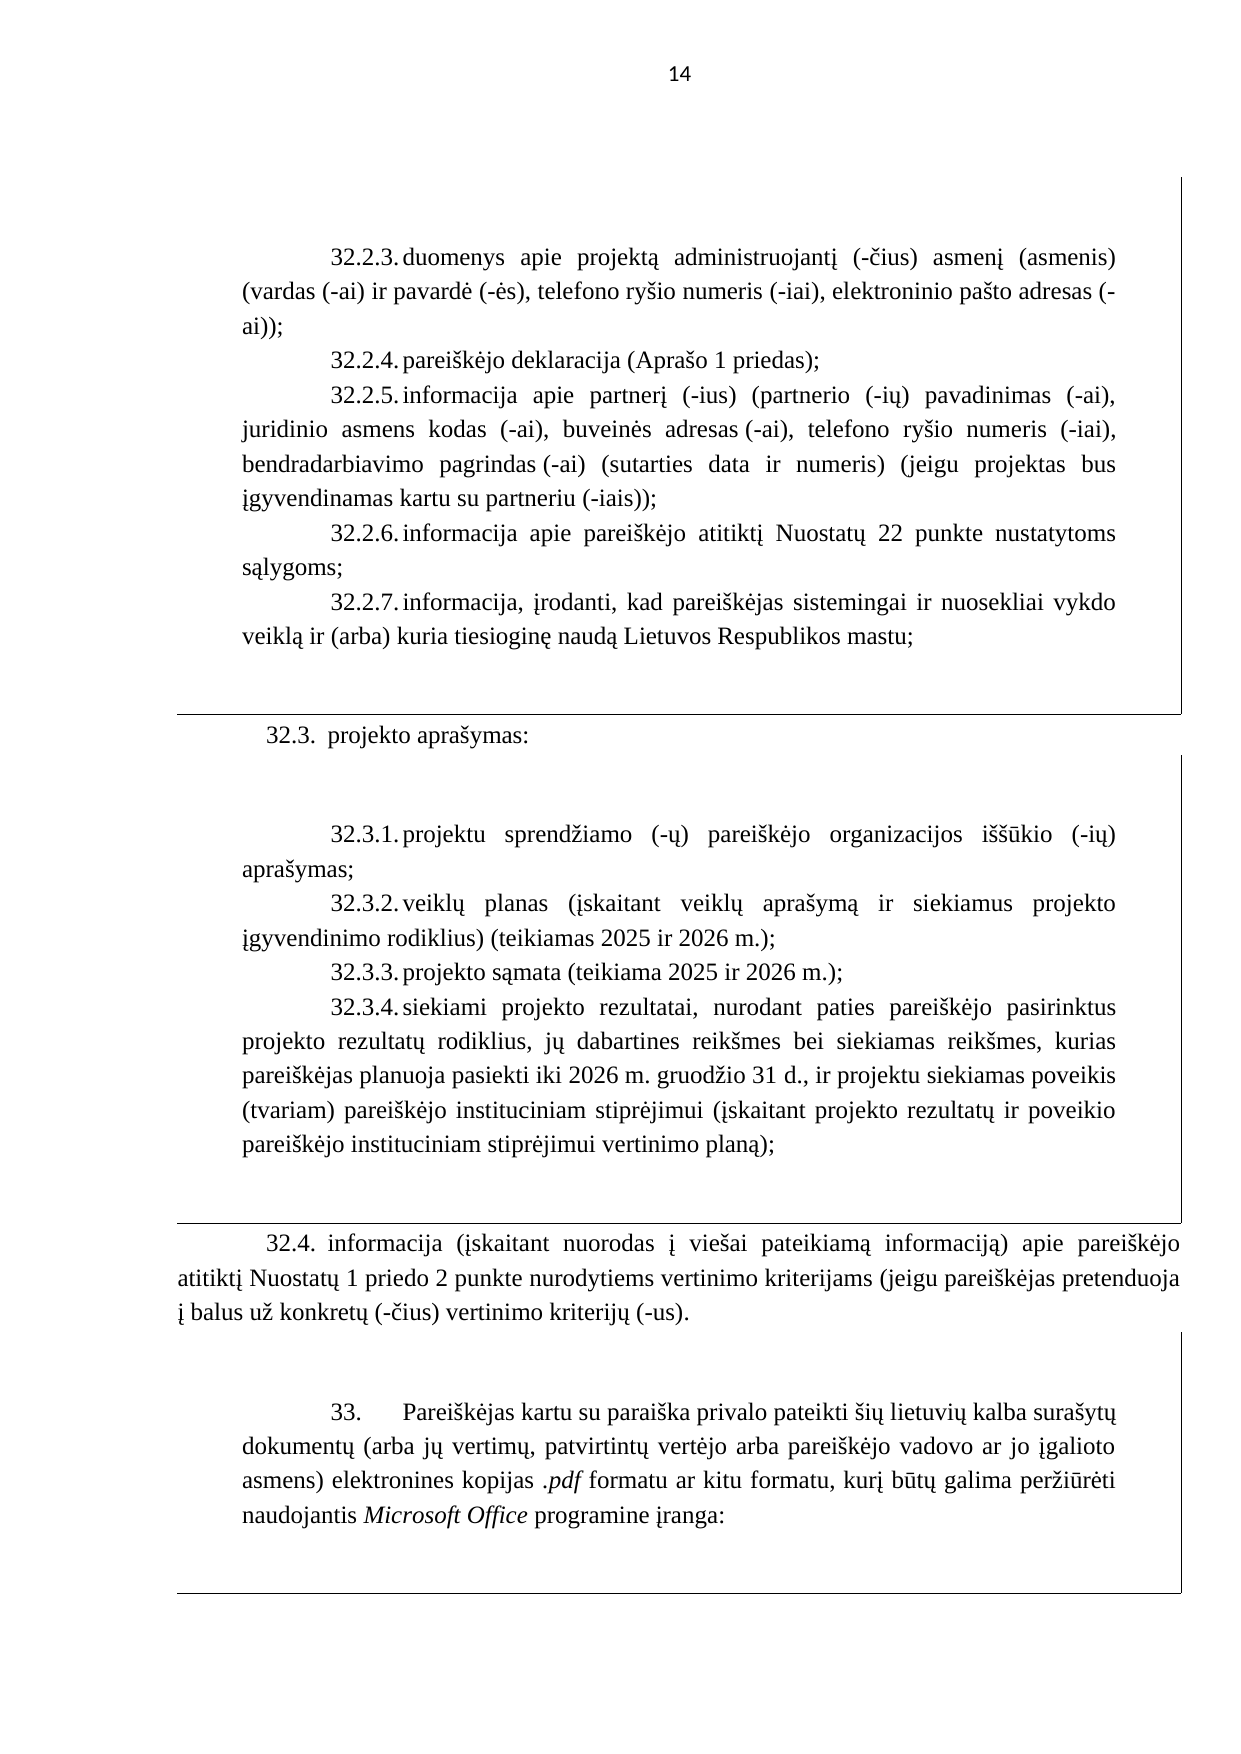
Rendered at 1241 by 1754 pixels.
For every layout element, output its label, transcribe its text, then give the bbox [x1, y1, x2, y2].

text 32.3.4. siekiami projekto rezultatai, nurodant paties pareiškėjo pasirinktus projekto rezultatų rodiklius, jų dabartines reikšmes bei siekiamas reikšmes, kurias pareiškėjas planuoja pasiekti iki 2026 m. gruodžio 31 d., ir projektu siekiamas poveikis (tvariam) pareiškėjo instituciniam stiprėjimui (įskaitant projekto rezultatų ir poveikio pareiškėjo instituciniam stiprėjimui vertinimo planą); [177, 927, 1181, 1223]
text 33. Pareiškėjas kartu su paraiška privalo pateikti šių lietuvių kalba surašytų dokumentų (arba jų vertimų, patvirtintų vertėjo arba pareiškėjo vadovo ar jo įgalioto asmens) elektronines kopijas .pdf formatu ar kitu formatu, kurį būtų galima peržiūrėti naudojantis Microsoft Office programine įranga: [177, 1332, 1181, 1593]
text 32.3. projekto aprašymas: [177, 720, 1181, 749]
text 32.3.2. veiklų planas (įskaitant veiklų aprašymą ir siekiamus projekto įgyvendinimo rodiklius) (teikiamas 2025 ir 2026 m.); [177, 823, 1181, 892]
text 32.2.5. informacija apie partnerį (-ius) (partnerio (-ių) pavadinimas (-ai), juridinio asmens kodas (-ai), buveinės adresas (-ai), telefono ryšio numeris (-iai), bendradarbiavimo pagrindas (-ai) (sutarties data ir numeris) (jeigu projektas bus įgyvendinamas kartu su partneriu (‑iais)); [177, 315, 1181, 453]
text 32.2.3. duomenys apie projektą administruojantį (-čius) asmenį (asmenis) (vardas (‑ai) ir pavardė (-ės), telefono ryšio numeris (-iai), elektroninio pašto adresas (-ai)); [177, 177, 1181, 281]
text 32.4. informacija (įskaitant nuorodas į viešai pateikiamą informaciją) apie pareiškėjo atitiktį Nuostatų 1 priedo 2 punkte nurodytiems vertinimo kriterijams (jeigu pareiškėjas pretenduoja į balus už konkretų (-čius) vertinimo kriterijų (-us). [177, 1228, 1181, 1326]
text 32.2.6. informacija apie pareiškėjo atitiktį Nuostatų 22 punkte nustatytoms sąlygoms; [177, 453, 1181, 522]
text 32.3.1. projektu sprendžiamo (-ų) pareiškėjo organizacijos iššūkio (-ių) aprašymas; [177, 754, 1181, 823]
text 32.2.7. informacija, įrodanti, kad pareiškėjas sistemingai ir nuosekliai vykdo veiklą ir (arba) kuria tiesioginę naudą Lietuvos Respublikos mastu; [177, 522, 1181, 714]
text 32.3.3. projekto sąmata (teikiama 2025 ir 2026 m.); [177, 892, 1181, 927]
text 32.2.4. pareiškėjo deklaracija (Aprašo 1 priedas); [177, 281, 1181, 315]
